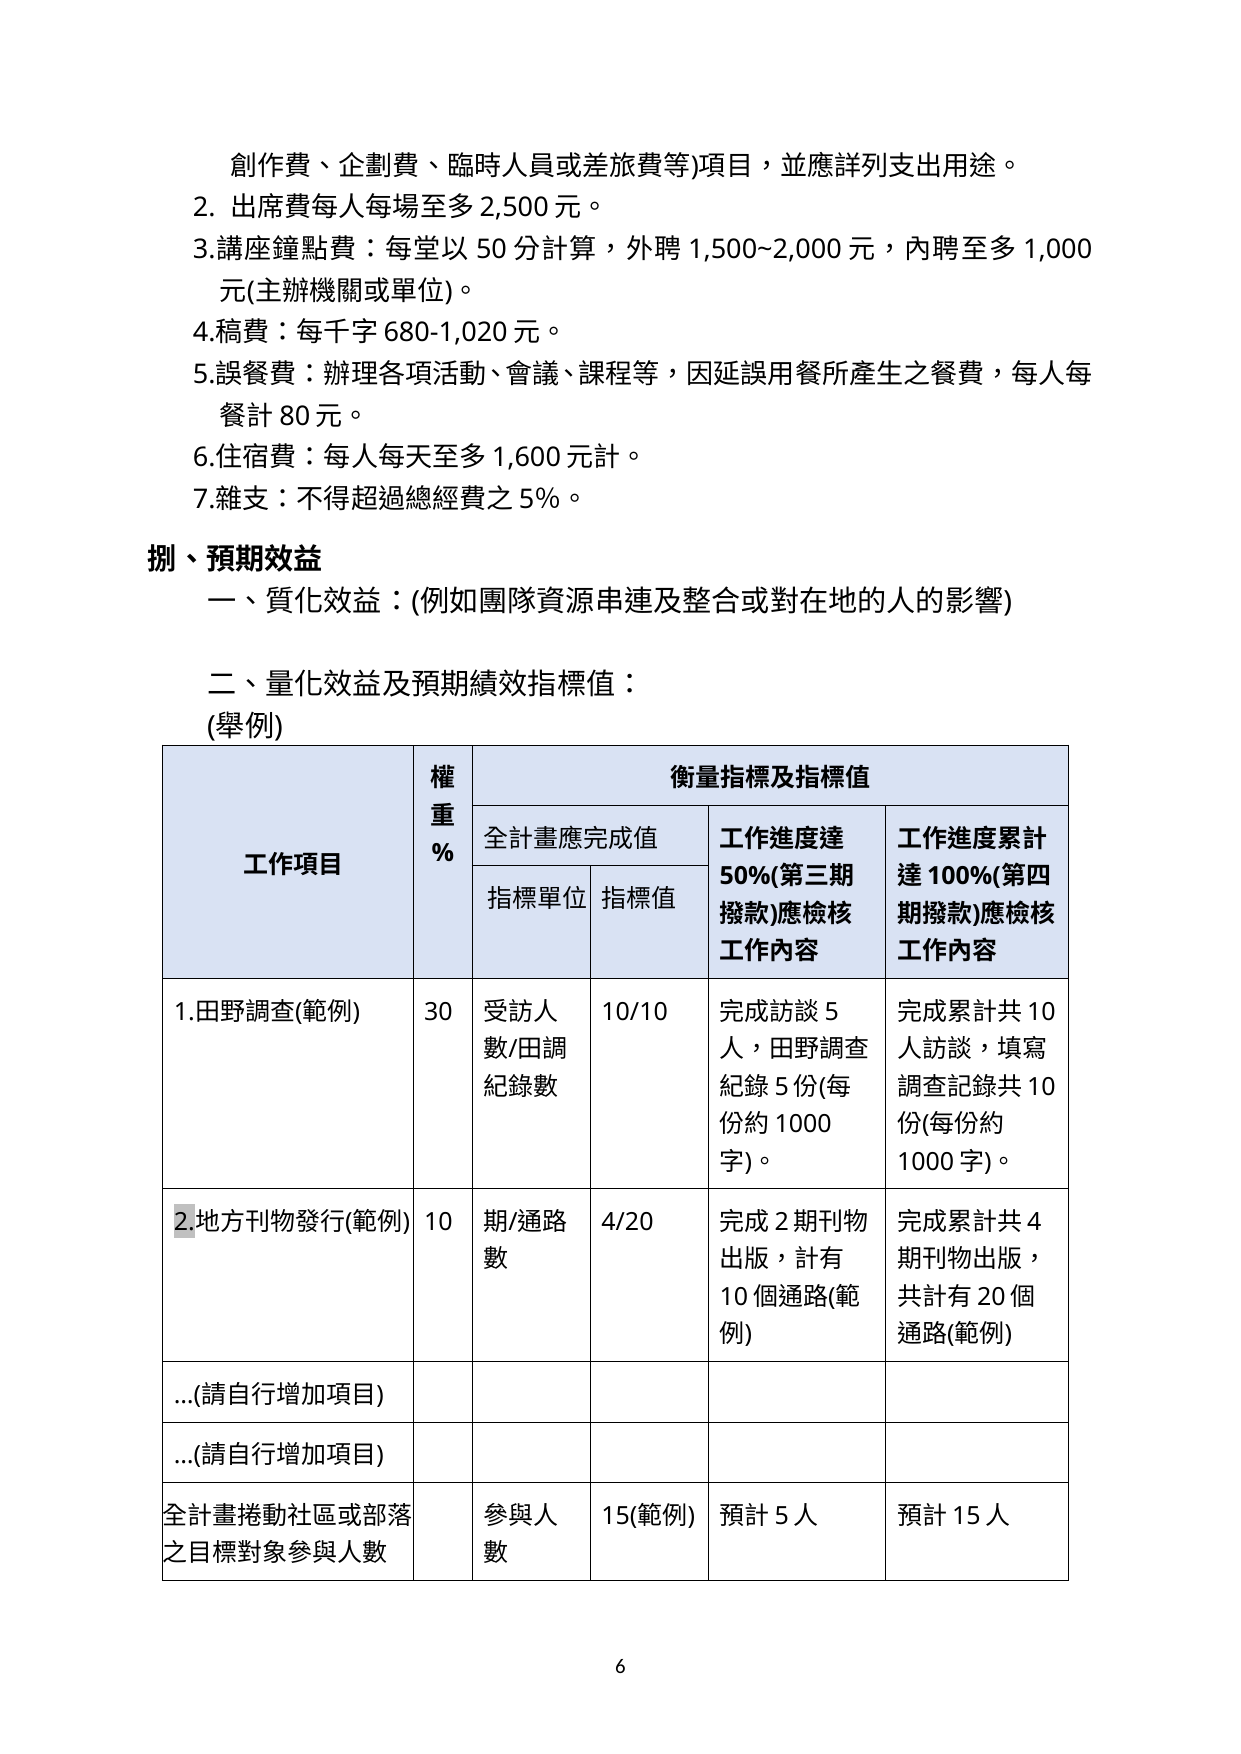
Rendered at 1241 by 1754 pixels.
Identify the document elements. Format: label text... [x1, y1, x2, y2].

table_cell [414, 1423, 472, 1482]
text 一、質化效益：(例如團隊資源串連及整合或對在地的人的影響) [207, 578, 1092, 619]
table_cell 10/10 [591, 979, 708, 1188]
table_cell 2.地方刊物發行(範例) [163, 1189, 413, 1361]
table_cell 指標單位 [473, 866, 590, 978]
table_cell [591, 1362, 708, 1422]
table_cell [473, 1423, 590, 1482]
table_cell [709, 1423, 885, 1482]
table_cell 完成累計共10人訪談，填寫調查記錄共10份(每份約1000字)。 [886, 979, 1068, 1188]
table_header 權重 % [414, 746, 472, 978]
list 獎勵金可包括計畫所需之人事費(如按月計酬之專/兼職人員薪資，惟薪資總計不得超過獎勵總經費百分之四十)及業務費(執行本計畫所發生之費用、創作費、企劃費、臨時人員或差旅費等)項目，並應詳列支出用途。 [193, 142, 1092, 183]
table_cell 全計畫捲動社區或部落之目標對象參與人數 [163, 1483, 413, 1580]
table_cell [414, 1483, 472, 1580]
table_cell [414, 1362, 472, 1422]
text 5.誤餐費：辦理各項活動、會議、課程等，因延誤用餐所產生之餐費，每人每餐計80元。 [193, 350, 1092, 433]
table_cell 受訪人數/田調紀錄數 [473, 979, 590, 1188]
table_cell 15(範例) [591, 1483, 708, 1580]
table_cell …(請自行增加項目) [163, 1423, 413, 1482]
table_cell 4/20 [591, 1189, 708, 1361]
text 二、量化效益及預期績效指標值： [207, 661, 1092, 703]
table_header 工作項目 [163, 746, 413, 978]
table_cell 完成訪談5人，田野調查紀錄5份(每份約1000字)。 [709, 979, 885, 1188]
list 出席費每人每場至多2,500元。 [193, 183, 1092, 225]
text (舉例) [207, 703, 1092, 744]
table_cell 完成2期刊物出版，計有10個通路(範例) [709, 1189, 885, 1361]
table_cell [886, 1423, 1068, 1482]
table_cell 工作進度累計達100%(第四期撥款)應檢核工作內容 [886, 806, 1068, 978]
table_cell 全計畫應完成值 [473, 806, 708, 865]
text 3.講座鐘點費：每堂以50分計算，外聘1,500~2,000元，內聘至多1,000元(主辦機關或單位)。 [193, 225, 1092, 308]
table_header 衡量指標及指標值 [473, 746, 1068, 805]
table_cell 30 [414, 979, 472, 1188]
table_cell …(請自行增加項目) [163, 1362, 413, 1422]
text 6.住宿費：每人每天至多1,600元計。 [193, 433, 1092, 475]
table_cell [473, 1362, 590, 1422]
text 捌、預期效益 [148, 536, 1078, 578]
table_cell 工作進度達50%(第三期撥款)應檢核工作內容 [709, 806, 885, 978]
table_cell 預計5人 [709, 1483, 885, 1580]
table_cell [709, 1362, 885, 1422]
text 4.稿費：每千字680-1,020元。 [193, 308, 1092, 350]
table_cell 預計15人 [886, 1483, 1068, 1580]
table_cell 指標值 [591, 866, 708, 978]
table_cell [591, 1423, 708, 1482]
table_cell [886, 1362, 1068, 1422]
text 7.雜支：不得超過總經費之5％。 [193, 475, 1092, 517]
table_cell 參與人數 [473, 1483, 590, 1580]
table_cell 10 [414, 1189, 472, 1361]
table_cell 1.田野調查(範例) [163, 979, 413, 1188]
table_cell 完成累計共4期刊物出版，共計有20個通路(範例) [886, 1189, 1068, 1361]
table_cell 期/通路數 [473, 1189, 590, 1361]
